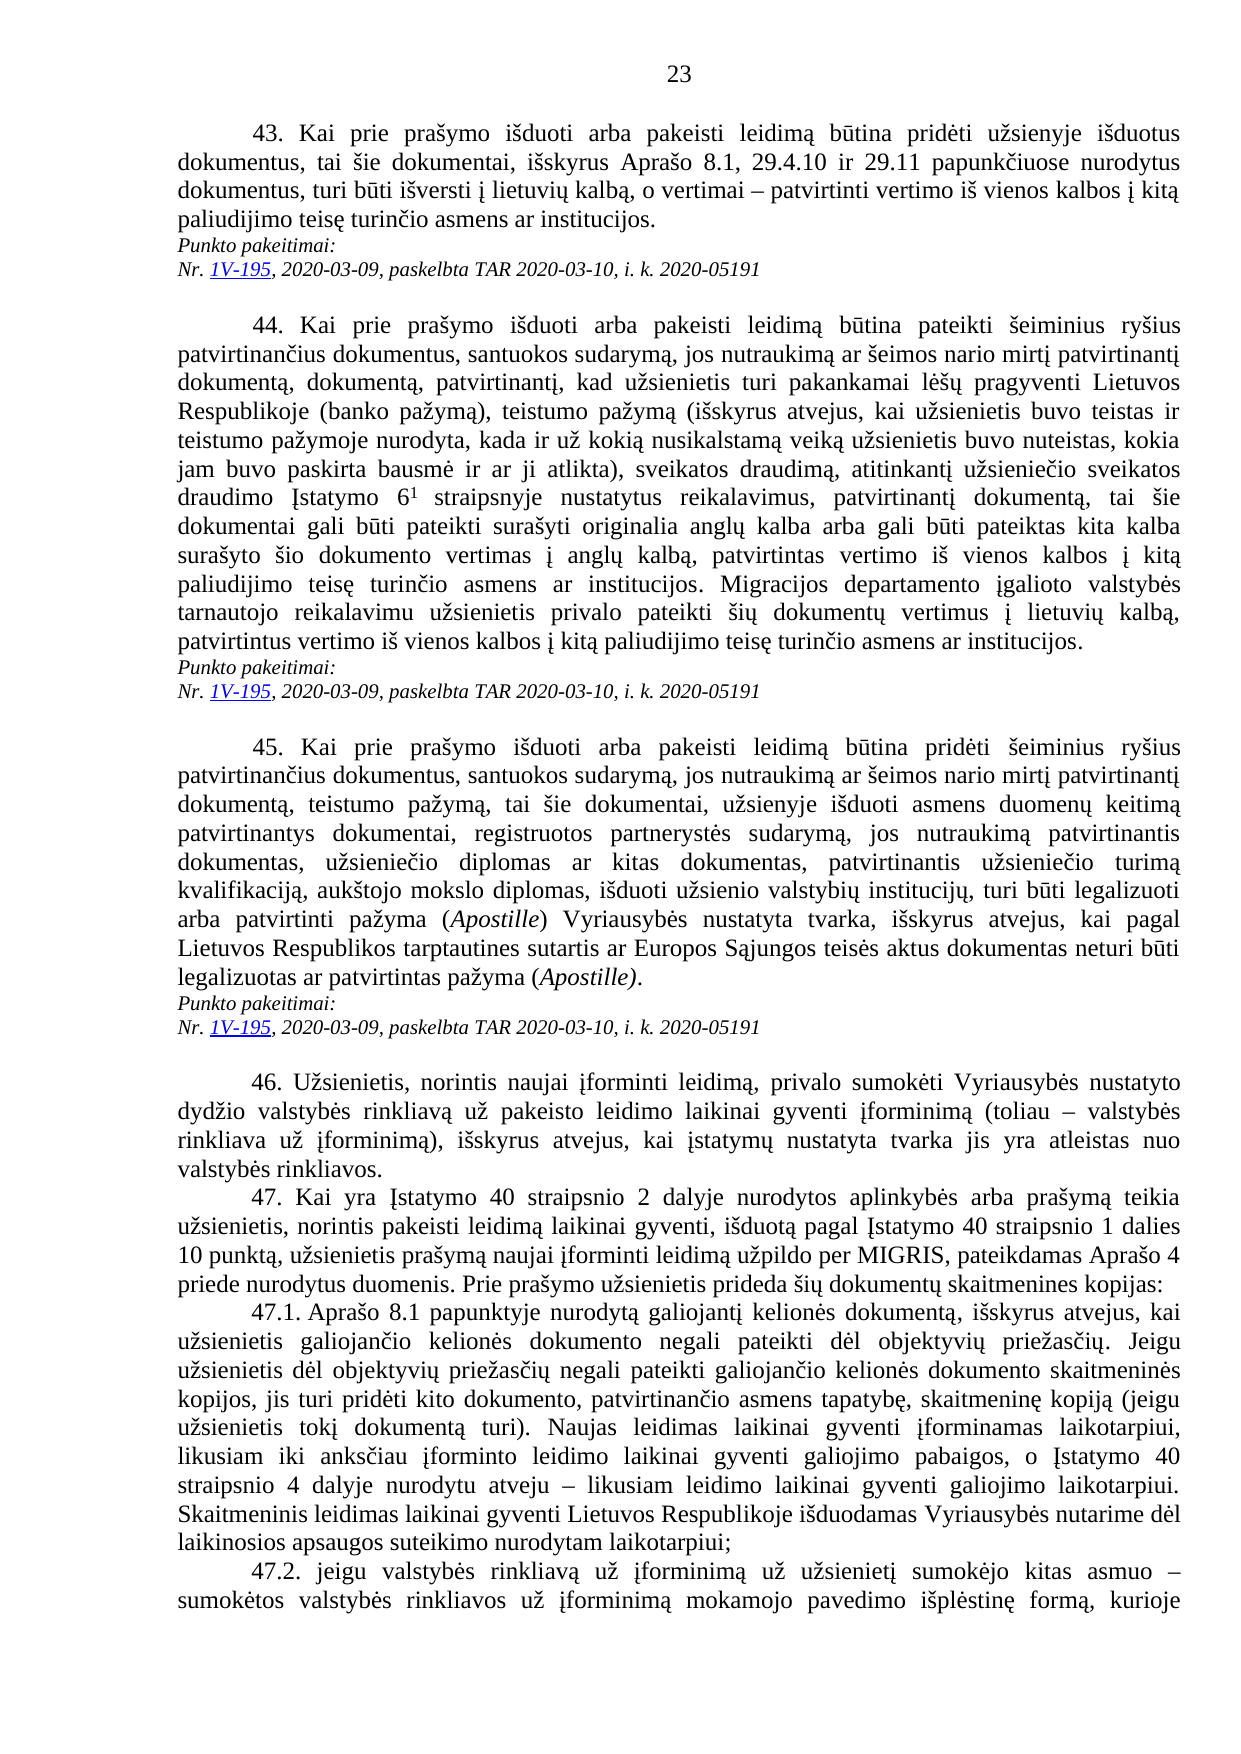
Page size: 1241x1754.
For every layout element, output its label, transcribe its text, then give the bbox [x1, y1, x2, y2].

text Punkto pakeitimai: [177, 233, 1181, 257]
text 44. Kai prie prašymo išduoti arba pakeisti leidimą būtina pateikti šeiminius ryšius patvirtinančius dokumentus, santuokos sudarymą, jos nutraukimą ar šeimos nario mirtį patvirtinantį dokumentą, dokumentą, patvirtinantį, kad užsienietis turi pakankamai lėšų pragyventi Lietuvos Respublikoje (banko pažymą), teistumo pažymą (išskyrus atvejus, kai užsienietis buvo teistas ir teistumo pažymoje nurodyta, kada ir už kokią nusikalstamą veiką užsienietis buvo nuteistas, kokia jam buvo paskirta bausmė ir ar ji atlikta), sveikatos draudimą, atitinkantį užsieniečio sveikatos draudimo Įstatymo 61 straipsnyje nustatytus reikalavimus, patvirtinantį dokumentą, tai šie dokumentai gali būti pateikti surašyti originalia anglų kalba arba gali būti pateiktas kita kalba surašyto šio dokumento vertimas į anglų kalbą, patvirtintas vertimo iš vienos kalbos į kitą paliudijimo teisę turinčio asmens ar institucijos. Migracijos departamento įgalioto valstybės tarnautojo reikalavimu užsienietis privalo pateikti šių dokumentų vertimus į lietuvių kalbą, patvirtintus vertimo iš vienos kalbos į kitą paliudijimo teisę turinčio asmens ar institucijos. [177, 310, 1181, 655]
text Punkto pakeitimai: [177, 991, 1181, 1015]
text 47.2. jeigu valstybės rinkliavą už įforminimą už užsienietį sumokėjo kitas asmuo – sumokėtos valstybės rinkliavos už įforminimą mokamojo pavedimo išplėstinę formą, kurioje [177, 1556, 1181, 1614]
text 43. Kai prie prašymo išduoti arba pakeisti leidimą būtina pridėti užsienyje išduotus dokumentus, tai šie dokumentai, išskyrus Aprašo 8.1, 29.4.10 ir 29.11 papunkčiuose nurodytus dokumentus, turi būti išversti į lietuvių kalbą, o vertimai – patvirtinti vertimo iš vienos kalbos į kitą paliudijimo teisę turinčio asmens ar institucijos. [177, 118, 1181, 233]
text Nr. 1V-195, 2020-03-09, paskelbta TAR 2020-03-10, i. k. 2020-05191 [177, 257, 1181, 281]
text 45. Kai prie prašymo išduoti arba pakeisti leidimą būtina pridėti šeiminius ryšius patvirtinančius dokumentus, santuokos sudarymą, jos nutraukimą ar šeimos nario mirtį patvirtinantį dokumentą, teistumo pažymą, tai šie dokumentai, užsienyje išduoti asmens duomenų keitimą patvirtinantys dokumentai, registruotos partnerystės sudarymą, jos nutraukimą patvirtinantis dokumentas, užsieniečio diplomas ar kitas dokumentas, patvirtinantis užsieniečio turimą kvalifikaciją, aukštojo mokslo diplomas, išduoti užsienio valstybių institucijų, turi būti legalizuoti arba patvirtinti pažyma (Apostille) Vyriausybės nustatyta tvarka, išskyrus atvejus, kai pagal Lietuvos Respublikos tarptautines sutartis ar Europos Sąjungos teisės aktus dokumentas neturi būti legalizuotas ar patvirtintas pažyma (Apostille). [177, 732, 1181, 991]
text 47. Kai yra Įstatymo 40 straipsnio 2 dalyje nurodytos aplinkybės arba prašymą teikia užsienietis, norintis pakeisti leidimą laikinai gyventi, išduotą pagal Įstatymo 40 straipsnio 1 dalies 10 punktą, užsienietis prašymą naujai įforminti leidimą užpildo per MIGRIS, pateikdamas Aprašo 4 priede nurodytus duomenis. Prie prašymo užsienietis prideda šių dokumentų skaitmenines kopijas: [177, 1182, 1181, 1297]
text Nr. 1V-195, 2020-03-09, paskelbta TAR 2020-03-10, i. k. 2020-05191 [177, 679, 1181, 703]
text 46. Užsienietis, norintis naujai įforminti leidimą, privalo sumokėti Vyriausybės nustatyto dydžio valstybės rinkliavą už pakeisto leidimo laikinai gyventi įforminimą (toliau – valstybės rinkliava už įforminimą), išskyrus atvejus, kai įstatymų nustatyta tvarka jis yra atleistas nuo valstybės rinkliavos. [177, 1067, 1181, 1182]
text 47.1. Aprašo 8.1 papunktyje nurodytą galiojantį kelionės dokumentą, išskyrus atvejus, kai užsienietis galiojančio kelionės dokumento negali pateikti dėl objektyvių priežasčių. Jeigu užsienietis dėl objektyvių priežasčių negali pateikti galiojančio kelionės dokumento skaitmeninės kopijos, jis turi pridėti kito dokumento, patvirtinančio asmens tapatybę, skaitmeninę kopiją (jeigu užsienietis tokį dokumentą turi). Naujas leidimas laikinai gyventi įforminamas laikotarpiui, likusiam iki anksčiau įforminto leidimo laikinai gyventi galiojimo pabaigos, o Įstatymo 40 straipsnio 4 dalyje nurodytu atveju – likusiam leidimo laikinai gyventi galiojimo laikotarpiui. Skaitmeninis leidimas laikinai gyventi Lietuvos Respublikoje išduodamas Vyriausybės nutarime dėl laikinosios apsaugos suteikimo nurodytam laikotarpiui; [177, 1297, 1181, 1556]
text Punkto pakeitimai: [177, 655, 1181, 679]
text Nr. 1V-195, 2020-03-09, paskelbta TAR 2020-03-10, i. k. 2020-05191 [177, 1015, 1181, 1039]
